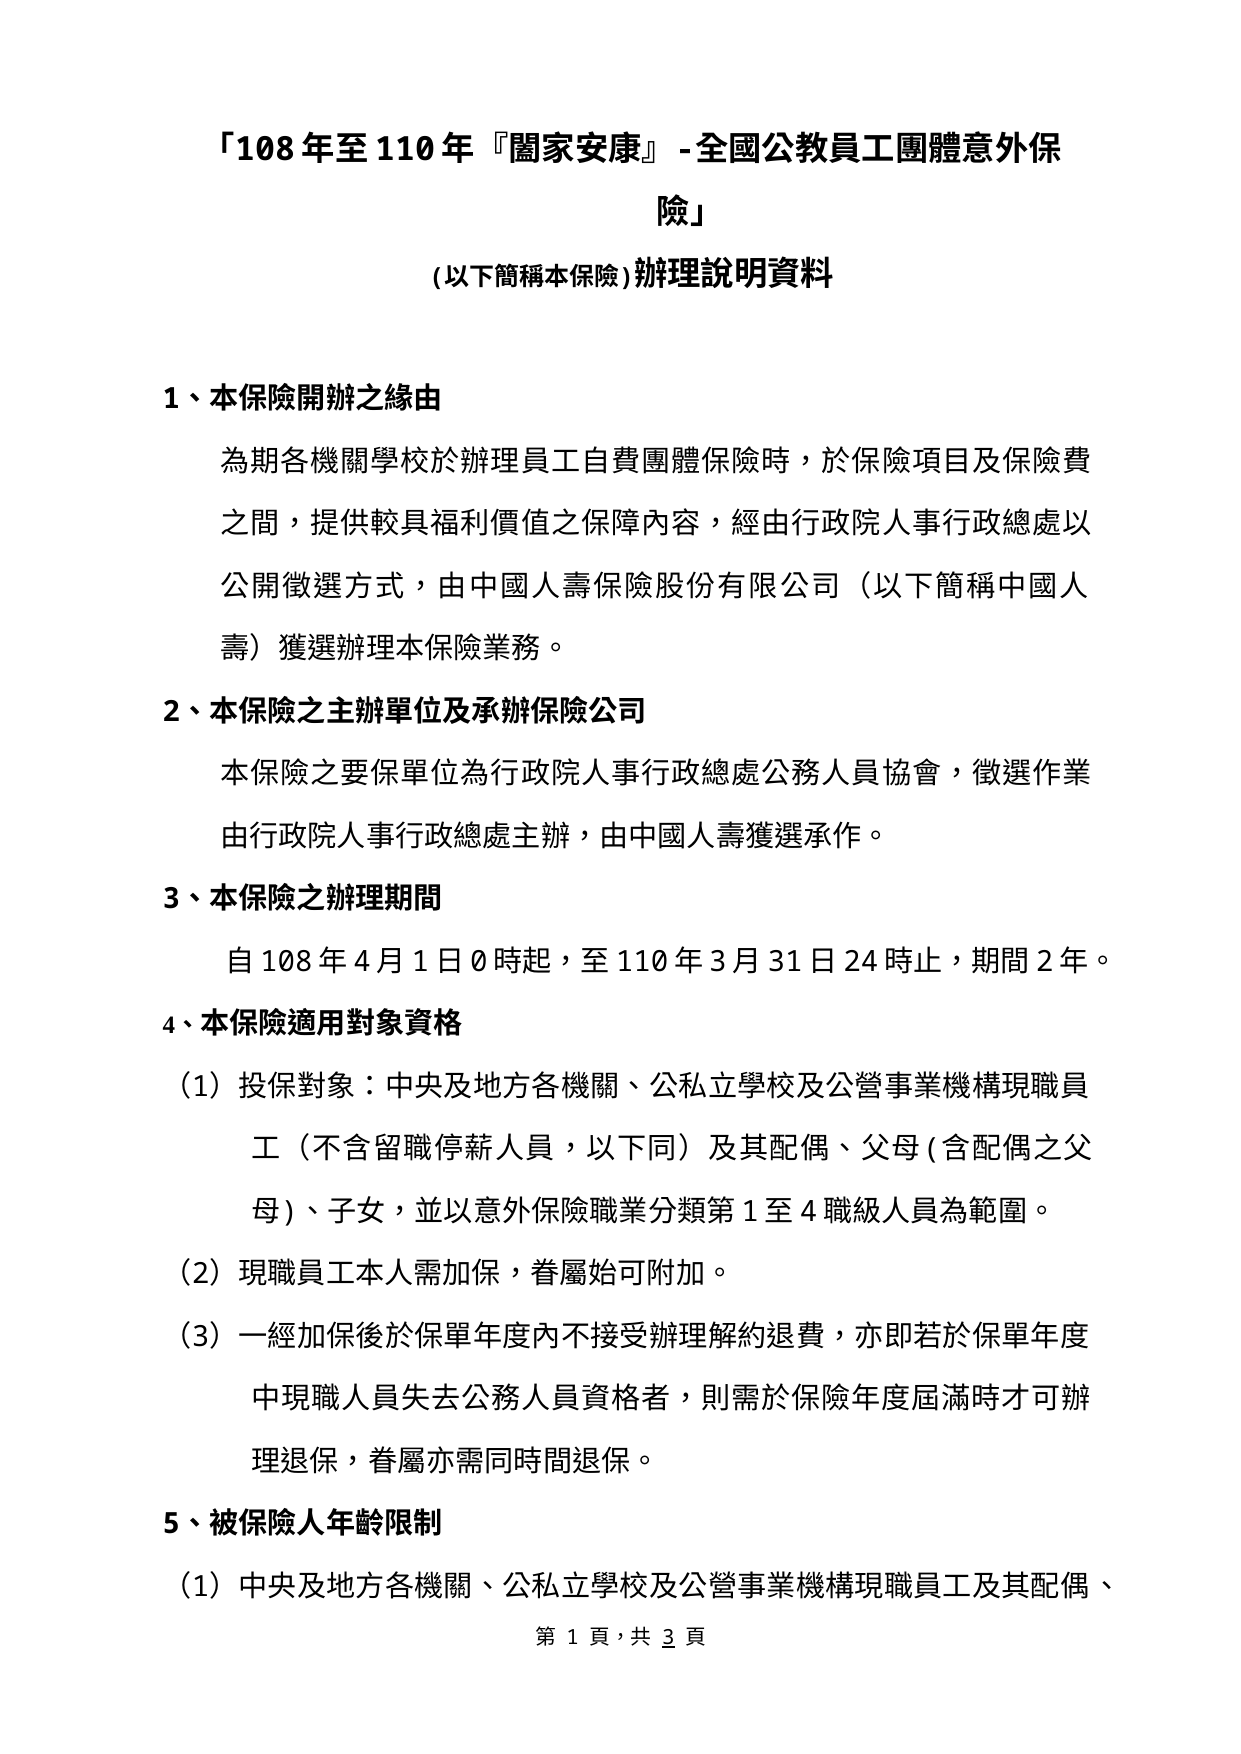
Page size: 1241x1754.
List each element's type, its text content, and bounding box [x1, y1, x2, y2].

text 「108年至110年『闔家安康』-全國公教員工團體意外保險」 [170, 104, 1093, 229]
list 中央及地方各機關、公私立學校及公營事業機構現職員工及其配偶、父母（含配偶之父母）投保年齡上限為70歲，可續保至80歲。 [162, 1542, 1093, 1604]
text (以下簡稱本保險)辦理說明資料 [170, 229, 1093, 292]
list 本保險適用對象資格 [162, 979, 1093, 1042]
text 為期各機關學校於辦理員工自費團體保險時，於保險項目及保險費之間，提供較具福利價值之保障內容，經由行政院人事行政總處以公開徵選方式，由中國人壽保險股份有限公司（以下簡稱中國人壽）獲選辦理本保險業務。 [220, 417, 1093, 667]
list 本保險開辦之緣由 [162, 354, 1093, 417]
text 本保險之要保單位為行政院人事行政總處公務人員協會，徵選作業由行政院人事行政總處主辦，由中國人壽獲選承作。 [220, 729, 1093, 854]
list 現職員工本人需加保，眷屬始可附加。 [162, 1229, 1093, 1292]
list 本保險之辦理期間 [162, 854, 1093, 917]
list 投保對象：中央及地方各機關、公私立學校及公營事業機構現職員工（不含留職停薪人員，以下同）及其配偶、父母(含配偶之父母)、子女，並以意外保險職業分類第1至4職級人員為範圍。 [162, 1042, 1093, 1229]
list 本保險之主辦單位及承辦保險公司 [162, 667, 1093, 729]
text 自108年4月1日0時起，至110年3月31日24時止，期間2年。 [166, 917, 1093, 979]
list 一經加保後於保單年度內不接受辦理解約退費，亦即若於保單年度中現職人員失去公務人員資格者，則需於保險年度屆滿時才可辦理退保，眷屬亦需同時間退保。 [162, 1292, 1093, 1479]
list 被保險人年齡限制 [162, 1479, 1093, 1542]
